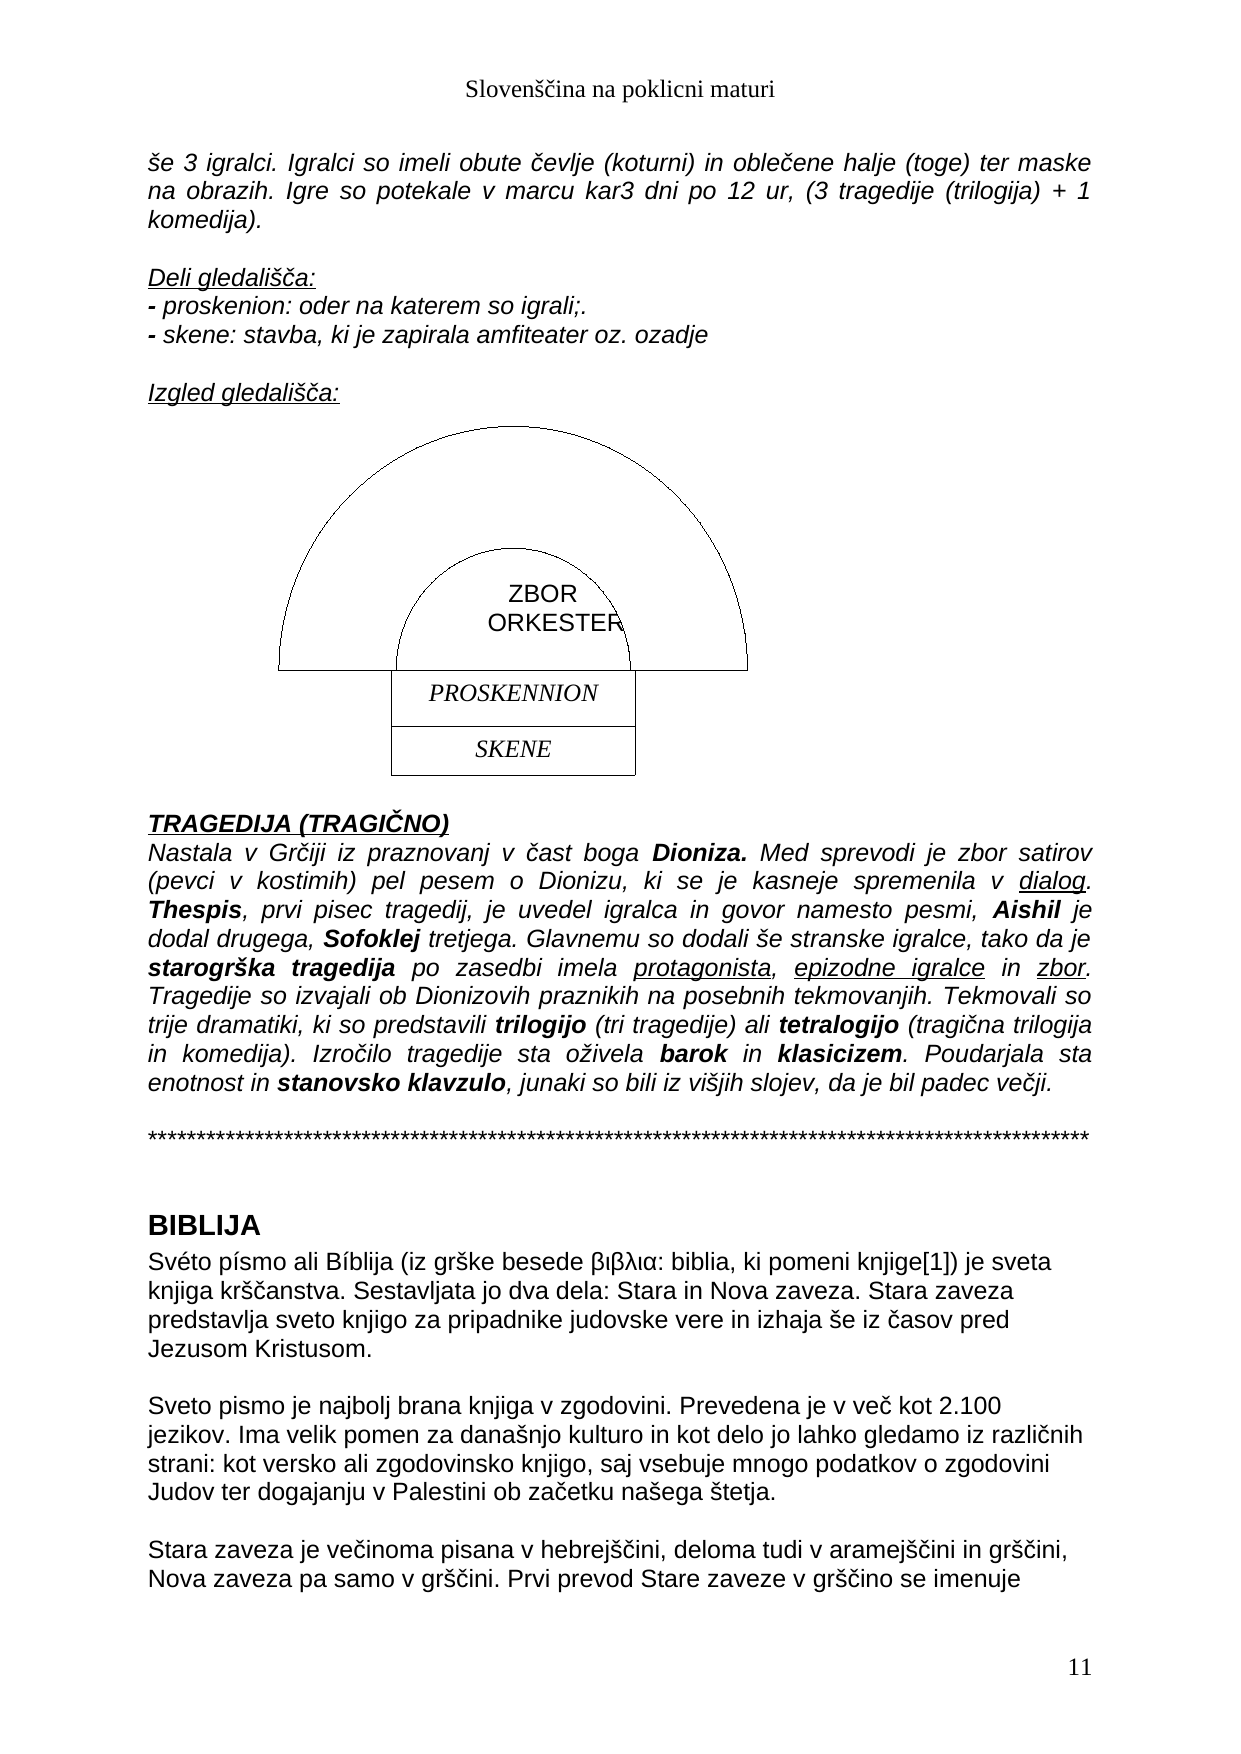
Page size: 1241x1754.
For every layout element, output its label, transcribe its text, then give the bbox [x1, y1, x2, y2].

text Izgled gledališča: [148, 378, 1093, 406]
text Stara zaveza je večinoma pisana v hebrejščini, deloma tudi v aramejščini in grščini, Nova zaveza pa samo v grščini. Prvi prevod Stare zaveze v grščino se imenuje [148, 1535, 1093, 1592]
text [741, 608, 1093, 636]
text Deli gledališča: [148, 263, 1093, 291]
text [731, 579, 1093, 608]
text ************************************************************************************************* [148, 1125, 1093, 1154]
text Tragedija (tragično) [148, 809, 1093, 838]
text - proskenion: oder na katerem so igrali;. [148, 291, 1093, 320]
text še 3 igralci. Igralci so imeli obute čevlje (koturni) in oblečene halje (toge) ter maske na obrazih. Igre so potekale v marcu kar3 dni po 12 ur, (3 tragedije (trilogija) + 1 komedija). [148, 148, 1093, 234]
text skene [406, 734, 620, 763]
text ZBOR [413, 579, 613, 608]
text ORKESTER [402, 608, 625, 636]
text Sveto pismo je najbolj brana knjiga v zgodovini. Prevedena je v več kot 2.100 jezikov. Ima velik pomen za današnjo kulturo in kot delo jo lahko gledamo iz različnih strani: kot versko ali zgodovinsko knjigo, saj vsebuje mnogo podatkov o zgodovini Judov ter dogajanju v Palestini ob začetku našega štetja. [148, 1391, 1093, 1506]
text Proskennion [406, 678, 620, 707]
subtitle BIBLIJA [148, 1208, 1093, 1241]
text - skene: stavba, ki je zapirala amfiteater oz. ozadje [148, 320, 1093, 349]
text Svéto písmo ali Bíblija (iz grške besede βιβλια: biblia, ki pomeni knjige[1]) je sveta knjiga krščanstva. Sestavljata jo dva dela: Stara in Nova zaveza. Stara zaveza predstavlja sveto knjigo za pripadnike judovske vere in izhaja še iz časov pred Jezusom Kristusom. [148, 1247, 1093, 1362]
text [148, 608, 286, 636]
text Nastala v Grčiji iz praznovanj v čast boga Dioniza. Med sprevodi je zbor satirov (pevci v kostimih) pel pesem o Dionizu, ki se je kasneje spremenila v dialog. Thespis, prvi pisec tragedij, je uvedel igralca in govor namesto pesmi, Aishil je dodal drugega, Sofoklej tretjega. Glavnemu so dodali še stranske igralce, tako da je starogrška tragedija po zasedbi imela protagonista, epizodne igralce in zbor. Tragedije so izvajali ob Dionizovih praznikih na posebnih tekmovanjih. Tekmovali so trije dramatiki, ki so predstavili trilogijo (tri tragedije) ali tetralogijo (tragična trilogija in komedija). Izročilo tragedije sta oživela barok in klasicizem. Poudarjala sta enotnost in stanovsko klavzulo, junaki so bili iz višjih slojev, da je bil padec večji. [148, 838, 1093, 1096]
text [148, 579, 295, 608]
